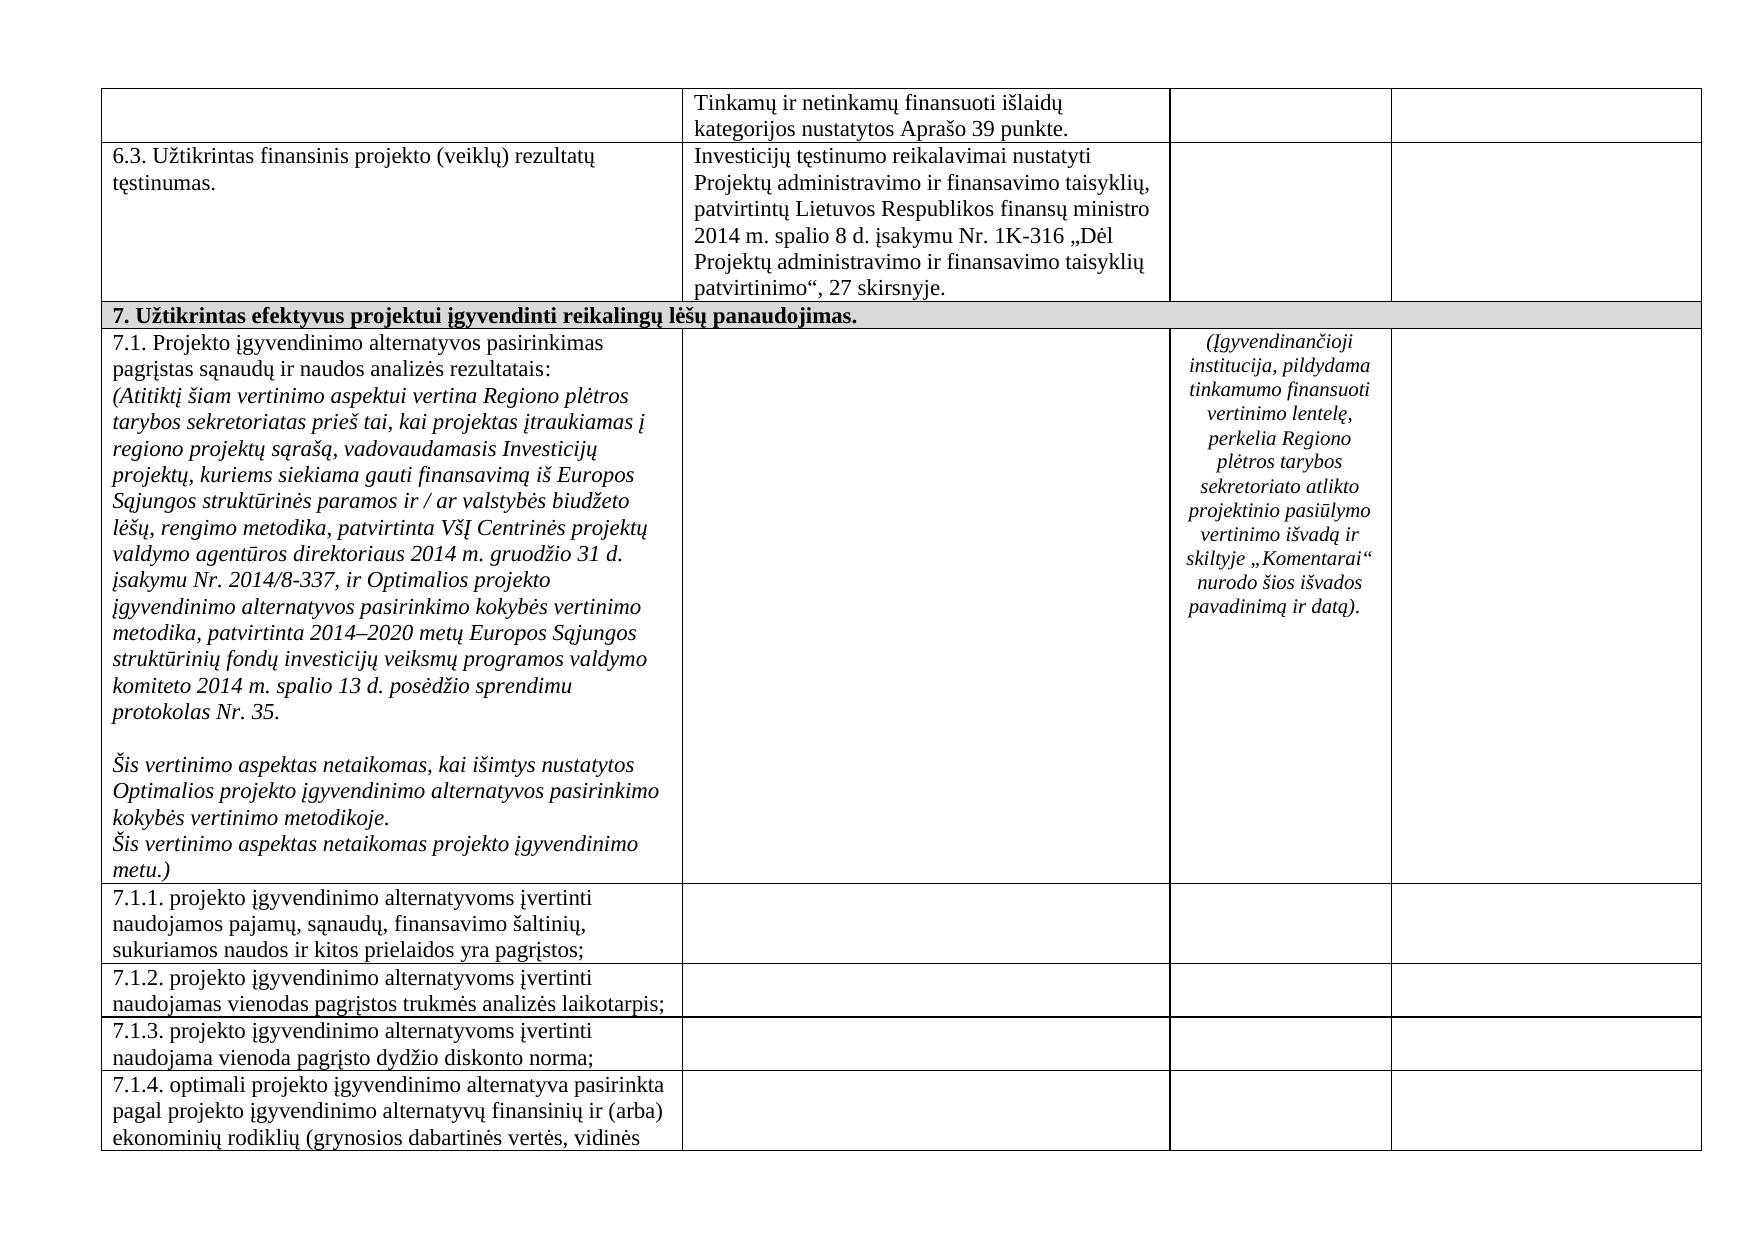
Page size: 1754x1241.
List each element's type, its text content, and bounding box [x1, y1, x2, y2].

table_cell [683, 964, 1169, 1016]
table_cell [1392, 884, 1701, 963]
table_cell [1392, 143, 1701, 301]
table_cell [683, 329, 1169, 883]
table_cell [1171, 964, 1391, 1016]
table_cell 7.1.1. projekto įgyvendinimo alternatyvoms įvertinti naudojamos pajamų, sąnaudų, finansavimo šaltinių, sukuriamos naudos ir kitos prielaidos yra pagrįstos; [102, 884, 682, 963]
table_cell [1392, 1018, 1701, 1070]
table_cell [1171, 1018, 1391, 1070]
table_cell 7.1.2. projekto įgyvendinimo alternatyvoms įvertinti naudojamas vienodas pagrįstos trukmės analizės laikotarpis; [102, 964, 682, 1016]
table_cell Tinkamų ir netinkamų finansuoti išlaidų kategorijos nustatytos Aprašo 39 punkte. [683, 89, 1169, 142]
table_cell [1171, 1071, 1391, 1150]
table_cell [102, 89, 682, 142]
table_cell [1171, 884, 1391, 963]
table_cell 7.1. Projekto įgyvendinimo alternatyvos pasirinkimas pagrįstas sąnaudų ir naudos analizės rezultatais: (Atitiktį šiam vertinimo aspektui vertina Regiono plėtros tarybos sekretoriatas prieš tai, kai projektas įtraukiamas į regiono projektų sąrašą, vadovaudamasis Investicijų projektų, kuriems siekiama gauti finansavimą iš Europos Sąjungos struktūrinės paramos ir / ar valstybės biudžeto lėšų, rengimo metodika, patvirtinta VšĮ Centrinės projektų valdymo agentūros direktoriaus 2014 m. gruodžio 31 d. įsakymu Nr. 2014/8-337, ir Optimalios projekto įgyvendinimo alternatyvos pasirinkimo kokybės vertinimo metodika, patvirtinta 2014–2020 metų Europos Sąjungos struktūrinių fondų investicijų veiksmų programos valdymo komiteto 2014 m. spalio 13 d. posėdžio sprendimu protokolas Nr. 35. Šis vertinimo aspektas netaikomas, kai išimtys nustatytos Optimalios projekto įgyvendinimo alternatyvos pasirinkimo kokybės vertinimo metodikoje. Šis vertinimo aspektas netaikomas projekto įgyvendinimo metu.) [102, 329, 682, 883]
table_cell [1392, 964, 1701, 1016]
table_cell (Įgyvendinančioji institucija, pildydama tinkamumo finansuoti vertinimo lentelę, perkelia Regiono plėtros tarybos sekretoriato atlikto projektinio pasiūlymo vertinimo išvadą ir skiltyje „Komentarai“ nurodo šios išvados pavadinimą ir datą). [1171, 329, 1391, 883]
table_cell Investicijų tęstinumo reikalavimai nustatyti Projektų administravimo ir finansavimo taisyklių, patvirtintų Lietuvos Respublikos finansų ministro 2014 m. spalio 8 d. įsakymu Nr. 1K-316 „Dėl Projektų administravimo ir finansavimo taisyklių patvirtinimo“, 27 skirsnyje. [683, 143, 1169, 301]
table_cell 7. Užtikrintas efektyvus projektui įgyvendinti reikalingų lėšų panaudojimas. [102, 302, 1701, 328]
table_cell [1171, 89, 1391, 142]
table_cell [1392, 89, 1701, 142]
table_cell 7.1.4. optimali projekto įgyvendinimo alternatyva pasirinkta pagal projekto įgyvendinimo alternatyvų finansinių ir (arba) ekonominių rodiklių (grynosios dabartinės vertės, vidinės [102, 1071, 682, 1150]
table_cell [683, 1018, 1169, 1070]
table_cell 7.1.3. projekto įgyvendinimo alternatyvoms įvertinti naudojama vienoda pagrįsto dydžio diskonto norma; [102, 1018, 682, 1070]
table_cell [1392, 1071, 1701, 1150]
table_cell [683, 1071, 1169, 1150]
table_cell [1392, 329, 1701, 883]
table_cell 6.3. Užtikrintas finansinis projekto (veiklų) rezultatų tęstinumas. [102, 143, 682, 301]
table_cell [683, 884, 1169, 963]
table_cell [1171, 143, 1391, 301]
